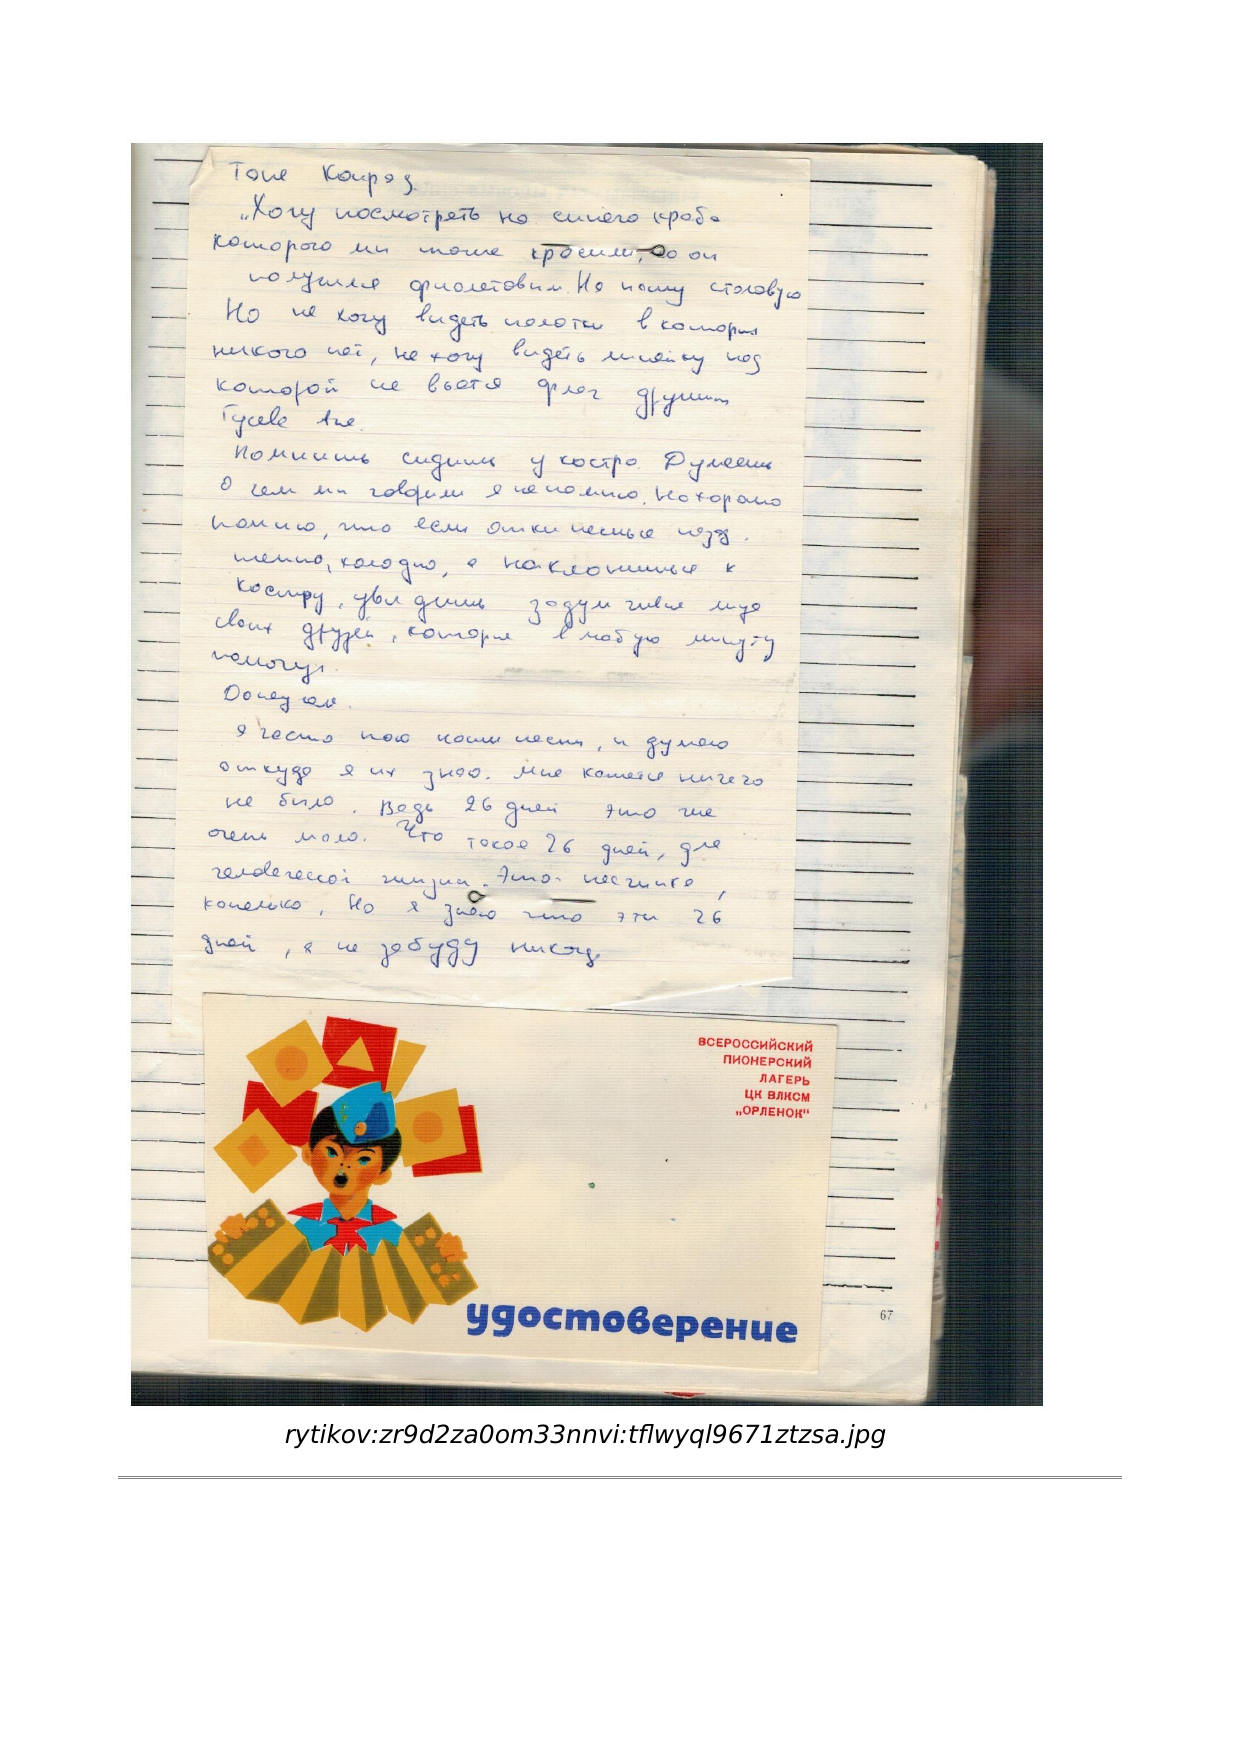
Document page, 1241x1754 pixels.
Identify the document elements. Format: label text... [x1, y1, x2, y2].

picture [118, 130, 1056, 1420]
text rytikov:zr9d2za0om33nnvi:tflwyql9671ztzsa.jpg [118, 1420, 1056, 1449]
